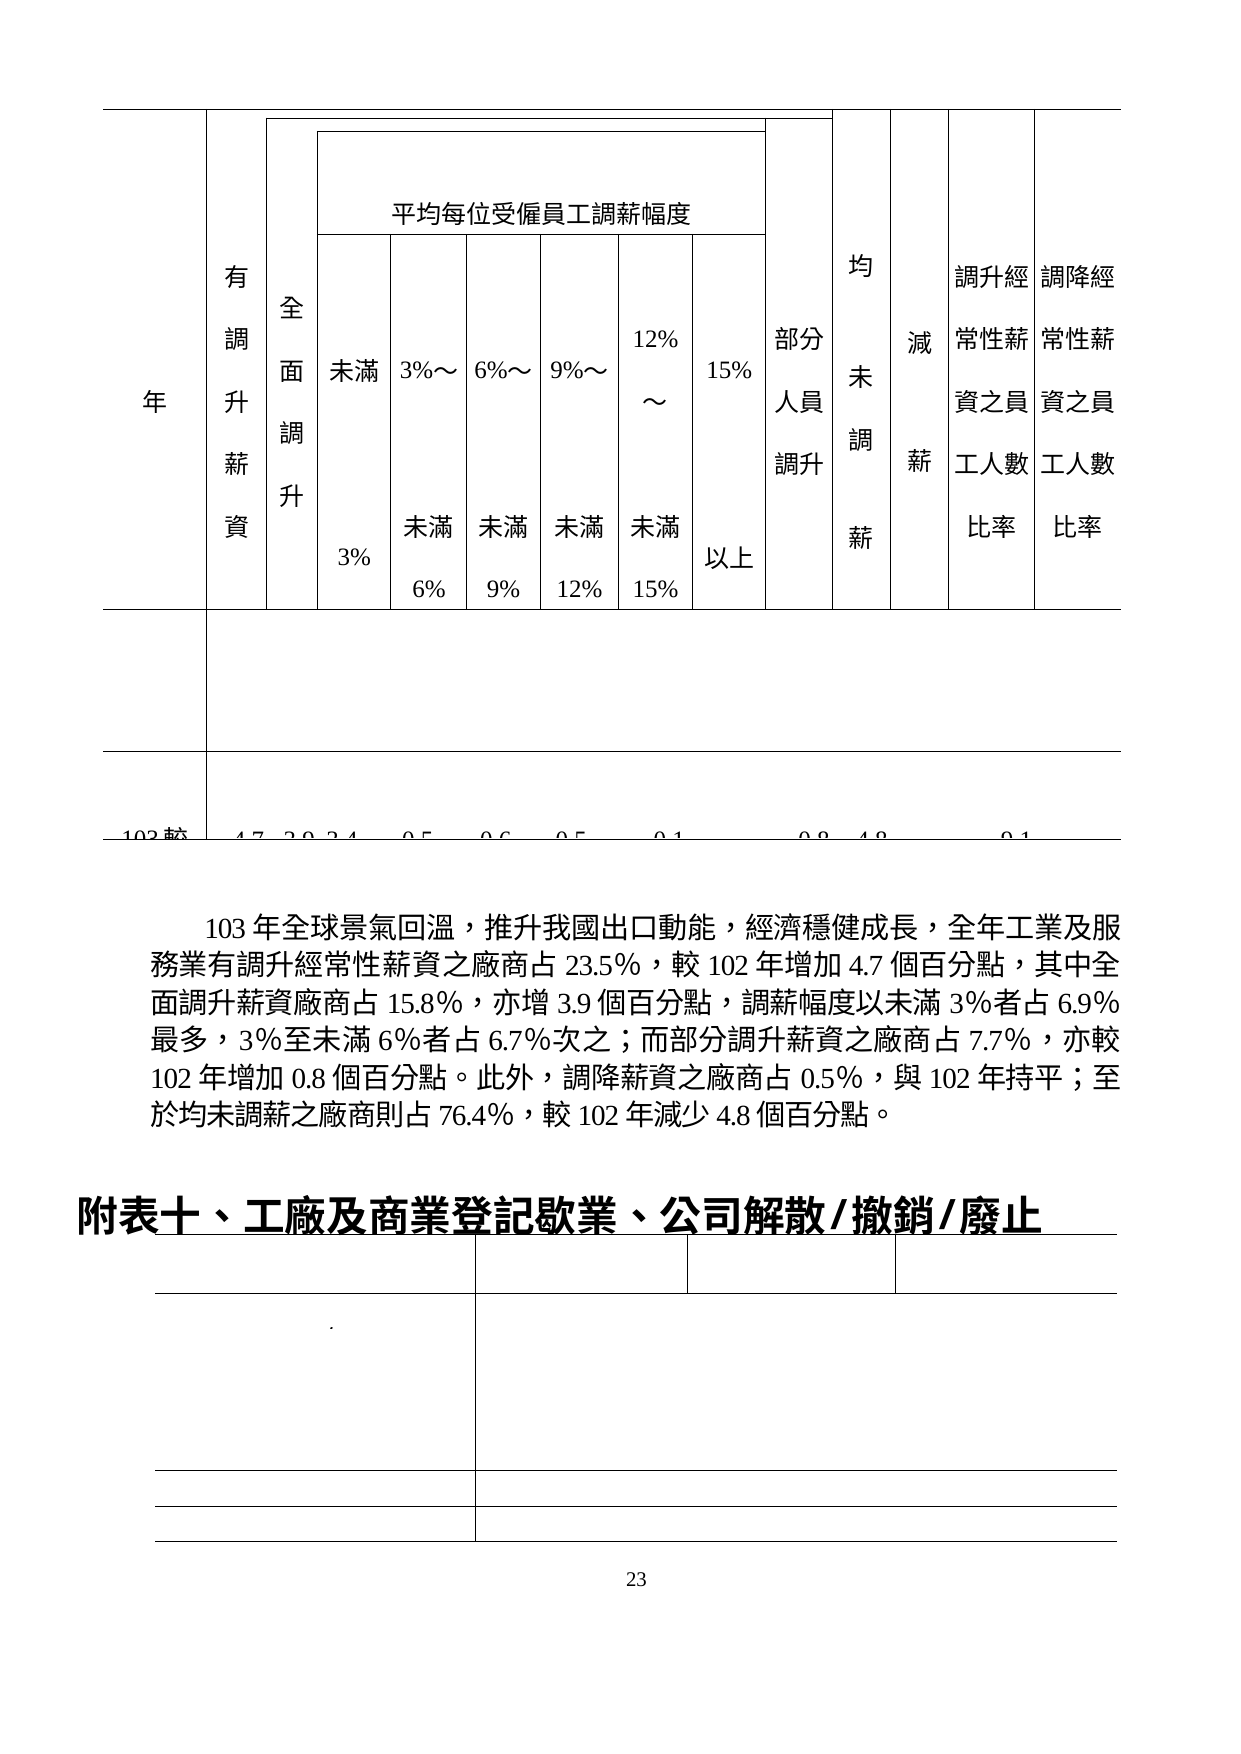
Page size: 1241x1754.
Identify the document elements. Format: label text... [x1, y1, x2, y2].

table_cell [1121, 421, 1169, 609]
table_cell [614, 119, 703, 131]
table_cell 均 未 調 薪 [833, 110, 890, 609]
table_cell 0.1 [1035, 680, 1121, 715]
table_cell 36,138 [688, 1329, 895, 1364]
table_cell 29,140 [688, 1435, 895, 1470]
table_cell [1121, 118, 1169, 131]
table_cell 103年 [155, 1399, 475, 1435]
table_cell 0.9 [467, 610, 540, 644]
table_cell 6.2 [391, 680, 467, 715]
table_cell -0.1 [590, 752, 687, 839]
table_cell [514, 119, 613, 131]
table_cell 6.7 [391, 715, 467, 751]
table_cell 3% [318, 421, 390, 609]
table_cell 0.2 [618, 680, 692, 715]
table_cell 0.8 [766, 752, 832, 839]
table_cell 0.1 [618, 715, 692, 751]
text 附表十、工廠及商業登記歇業、公司解散/撤銷/廢止 [76, 1171, 1128, 1234]
table_cell 0.5 [890, 680, 948, 715]
table_cell 103較102年增減百分點 [103, 752, 206, 839]
table_cell 13.32 [476, 1471, 688, 1506]
table_cell 6.9 [766, 680, 832, 715]
table_cell [317, 110, 360, 118]
table_cell 有 調 升 薪 資 [207, 110, 267, 609]
table_cell [1121, 715, 1169, 751]
table_cell 年 [103, 110, 206, 609]
table_cell 0.8 [467, 644, 540, 680]
table_cell [453, 110, 514, 118]
table_cell 21.8 [207, 610, 267, 644]
table_cell 36.7 [949, 610, 1035, 644]
table_cell 103年增率（％） [155, 1471, 475, 1506]
table_cell -4.8 [832, 752, 890, 839]
table_cell 以上 [693, 421, 765, 609]
table_cell 1.1 [540, 680, 618, 715]
table_cell [267, 110, 317, 118]
table_cell 0.2 [618, 644, 692, 680]
table_cell 平均每位受僱員工調薪幅度 [318, 132, 765, 234]
table_cell 0.2 [692, 644, 766, 680]
table_cell 未滿 [318, 235, 390, 421]
table_cell 76.4 [832, 715, 890, 751]
table_cell - [688, 752, 766, 839]
table_cell 103 [103, 715, 206, 751]
table_cell 未滿12% [541, 421, 618, 609]
table_cell 資料來源：行政院主計總處。 [103, 880, 1169, 908]
table_cell 1.29 [895, 1471, 1117, 1506]
table_cell 28,199 [895, 1329, 1117, 1364]
table_cell 3.5 [317, 680, 391, 715]
table_cell 24,637 [895, 1399, 1117, 1435]
table_cell 3,803 [476, 1399, 688, 1435]
table_cell 減 薪 [891, 110, 948, 609]
table_cell [703, 119, 765, 131]
table_cell 1.4 [467, 715, 540, 751]
table_cell 7.7 [766, 715, 832, 751]
table_cell 7.05 [688, 1471, 895, 1506]
table_cell 27.2 [949, 680, 1035, 715]
table_cell 2.4 [317, 610, 391, 644]
table_cell 0.5 [360, 752, 436, 839]
table_cell 註：由於部分人員調升薪資與部分人員減薪可複選，致有調升薪資、均未調薪、減薪廠商比率之和大於100%。 [103, 839, 1169, 880]
table_cell 102 [103, 680, 206, 715]
table_cell [1121, 131, 1169, 234]
table_cell 3,311 [476, 1294, 688, 1328]
table_cell 101年 [155, 1329, 475, 1364]
table_cell 81.2 [832, 680, 890, 715]
table_cell 9.8 [267, 644, 317, 680]
table_cell -0.91 [895, 1507, 1117, 1541]
table_cell -0.5 [514, 752, 589, 839]
table_cell 77.6 [832, 610, 890, 644]
table_cell -6.90 [688, 1507, 895, 1541]
table_cell 4.9 [391, 644, 467, 680]
table_cell [1121, 751, 1169, 839]
table_cell 6%～ [467, 235, 540, 421]
table_cell 0.4 [1035, 610, 1121, 644]
table_cell [360, 110, 453, 118]
table_cell 2.8 [317, 644, 391, 680]
table_cell 15.8 [267, 715, 317, 751]
table_cell 0.2 [692, 680, 766, 715]
table_cell 23.5 [949, 644, 1035, 680]
table_cell 34,951 [688, 1364, 895, 1399]
table_cell 2,504 [476, 1329, 688, 1364]
table_cell 0.7 [540, 610, 618, 644]
table_cell 37,416 [688, 1399, 895, 1435]
table_cell [605, 110, 703, 118]
table_cell 全 面 調 升 [267, 119, 317, 609]
table_cell 19,764 [895, 1435, 1117, 1470]
table_cell 15% [693, 235, 765, 421]
table_cell 3.9 [267, 752, 317, 839]
table_cell 18.8 [207, 680, 267, 715]
table_cell 0.2 [692, 715, 766, 751]
table_cell 未滿 6% [391, 421, 466, 609]
table_cell 調降經常性薪資之員工人數比率 [1035, 110, 1121, 609]
table_cell 0.2 [618, 610, 692, 644]
table_cell 2,290 [476, 1435, 688, 1470]
table_cell 24,323 [895, 1364, 1117, 1399]
table_cell 3.81 [476, 1507, 688, 1541]
table_cell 83.8 [832, 644, 890, 680]
table_cell 6.9 [317, 715, 391, 751]
table_cell 6.1 [391, 610, 467, 644]
table_cell 未滿15% [619, 421, 692, 609]
table_cell 104年1-10月 [155, 1435, 475, 1470]
table_cell 0.9 [890, 644, 948, 680]
table_cell 9%～ [541, 235, 618, 421]
table_cell [703, 110, 766, 118]
table_cell 27,633 [895, 1294, 1117, 1328]
table_cell 部分人員調升 [766, 119, 832, 609]
table_cell 0.8 [467, 680, 540, 715]
table_cell 15.8 [207, 644, 267, 680]
table_cell [453, 119, 514, 131]
table_cell 102年 [155, 1364, 475, 1399]
table_cell 0.6 [540, 715, 618, 751]
table_cell 23.5 [207, 715, 267, 751]
table_cell 3,356 [476, 1364, 688, 1399]
table_cell 0.6 [436, 752, 514, 839]
table_header 商業登記 歇業家數 [688, 1235, 895, 1293]
table_cell 104年累計年增率（％） [155, 1507, 475, 1541]
table_cell 0.2 [692, 610, 766, 644]
table_cell 3.4 [317, 752, 360, 839]
table_cell 37,358 [688, 1294, 895, 1328]
table_cell 6.0 [766, 644, 832, 680]
table_cell - [1035, 752, 1121, 839]
table_cell 11.3 [766, 610, 832, 644]
table_cell 調升經常性薪資之員工人數比率 [949, 110, 1034, 609]
table_cell 9.1 [949, 752, 1035, 839]
table_cell - [890, 752, 948, 839]
table_cell 101 [103, 644, 206, 680]
text 103年全球景氣回溫，推升我國出口動能，經濟穩健成長，全年工業及服務業有調升經常性薪資之廠商占23.5％，較102年增加4.7個百分點，其中全面調升薪資廠商占15.8％，亦增3.9個百分點，調薪幅度以未滿3％者占6.9％最多，3％至未滿6％者占6.7％次之；而部分調升薪資之廠商占7.7％，亦較102年增加0.8個百分點。此外，調降薪資之廠商占0.5％，與102年持平；至於均未調薪之廠商則占76.4％，較102年減少4.8個百分點。 [150, 908, 1122, 1133]
table_cell 未滿 9% [467, 421, 540, 609]
table_cell 10.5 [267, 610, 317, 644]
table_cell 36.3 [949, 715, 1035, 751]
table_cell [1121, 609, 1169, 644]
table_cell [1121, 644, 1169, 680]
table_header 公司解散、撤銷 及廢止家數 [896, 1235, 1117, 1293]
table_cell [514, 110, 604, 118]
table_cell [1121, 680, 1169, 715]
table_cell 3%～ [391, 235, 466, 421]
table_cell 0.9 [540, 644, 618, 680]
table_cell 11.9 [267, 680, 317, 715]
table_header 年（月） [155, 1235, 475, 1293]
table_cell [317, 119, 360, 131]
table_cell [1121, 234, 1169, 421]
table_cell 12%～ [619, 235, 692, 421]
table_cell [766, 110, 832, 118]
table_cell 100年 [155, 1294, 475, 1328]
table_cell [1121, 109, 1169, 118]
table_cell 0.1 [1035, 715, 1121, 751]
table_cell 0.4 [1035, 644, 1121, 680]
table_cell 4.7 [207, 752, 267, 839]
table_cell 100 [103, 610, 206, 644]
table_cell 0.5 [890, 715, 948, 751]
table_cell [360, 119, 453, 131]
table_header 工廠歇業家數 [476, 1235, 687, 1293]
table_cell 1.3 [890, 610, 948, 644]
